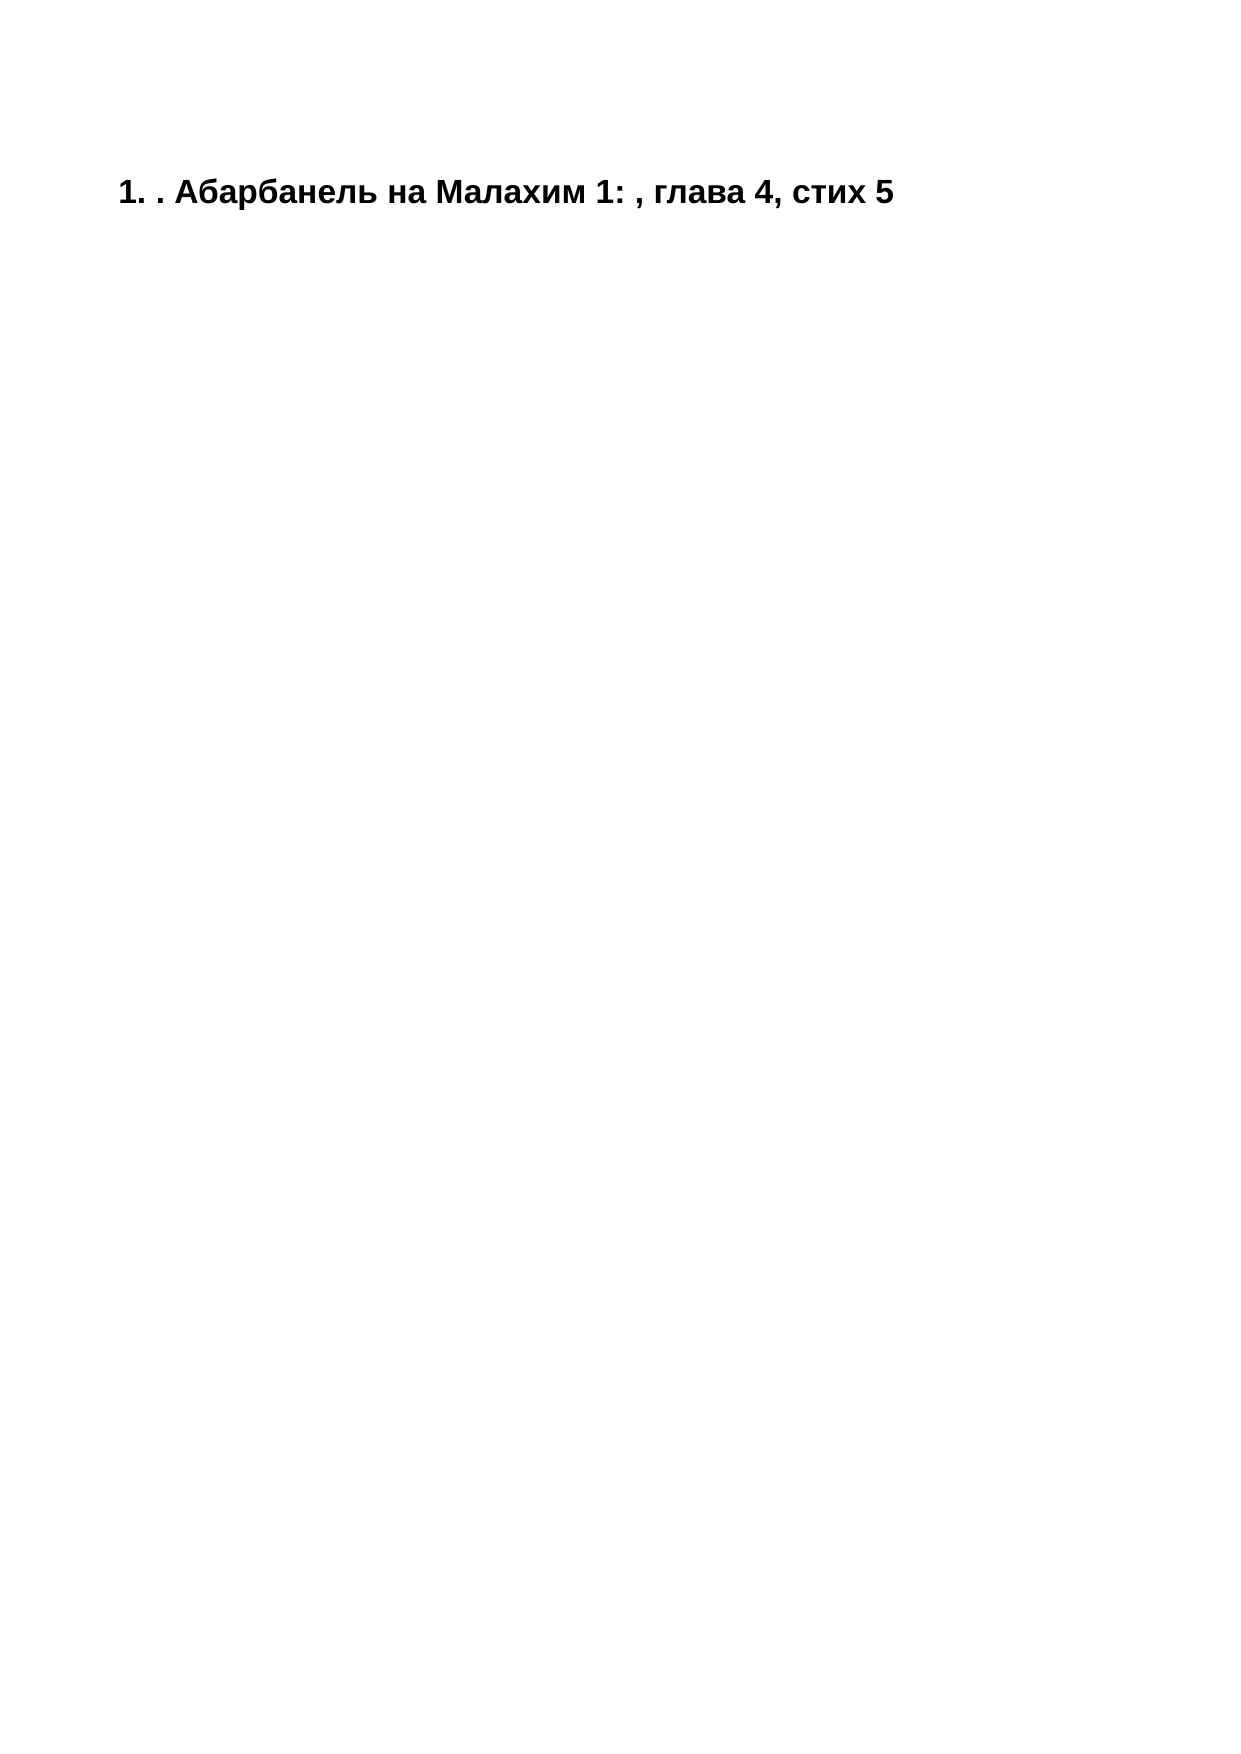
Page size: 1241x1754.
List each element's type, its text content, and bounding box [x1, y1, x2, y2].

subtitle . Абарбанель на Малахим 1: , глава 4, стих 5 [118, 147, 1122, 176]
